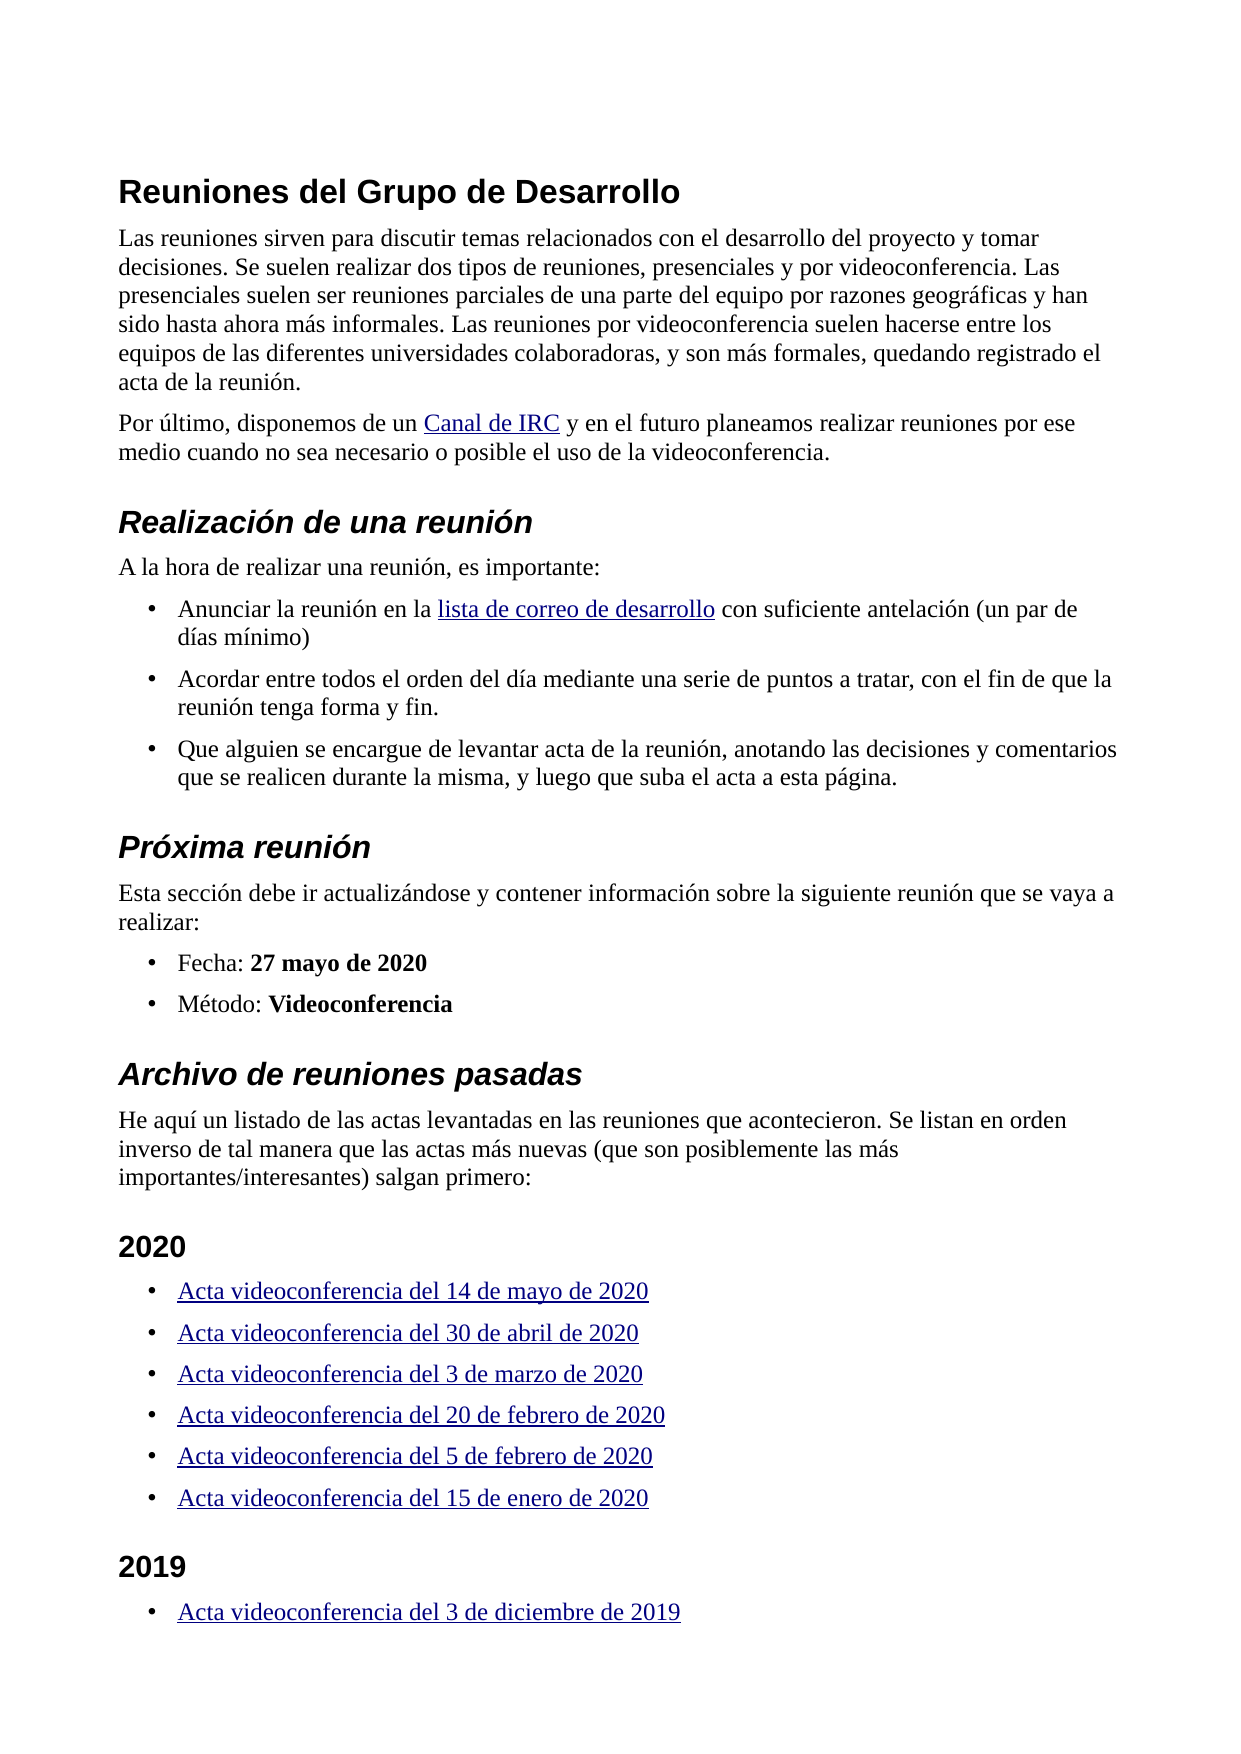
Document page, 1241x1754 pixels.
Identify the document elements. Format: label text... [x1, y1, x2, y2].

subtitle Realización de una reunión [118, 503, 1122, 540]
list Acta videoconferencia del 30 de abril de 2020 [148, 1318, 1122, 1346]
text Esta sección debe ir actualizándose y contener información sobre la siguiente reunión que se vaya a realizar: [118, 878, 1122, 936]
subtitle Archivo de reuniones pasadas [118, 1056, 1122, 1092]
list Anunciar la reunión en la lista de correo de desarrollo con suficiente antelación (un par de días mínimo) [148, 594, 1122, 651]
subtitle Próxima reunión [118, 829, 1122, 866]
list Acta videoconferencia del 3 de marzo de 2020 [148, 1359, 1122, 1388]
list Acta videoconferencia del 14 de mayo de 2020 [148, 1276, 1122, 1305]
subtitle Reuniones del Grupo de Desarrollo [118, 172, 1122, 211]
text Por último, disponemos de un Canal de IRC y en el futuro planeamos realizar reuniones por ese medio cuando no sea necesario o posible el uso de la videoconferencia. [118, 408, 1122, 466]
list Método: Videoconferencia [148, 989, 1122, 1018]
list Acta videoconferencia del 3 de diciembre de 2019 [148, 1597, 1122, 1626]
list Acta videoconferencia del 15 de enero de 2020 [148, 1483, 1122, 1511]
text He aquí un listado de las actas levantadas en las reuniones que acontecieron. Se listan en orden inverso de tal manera que las actas más nuevas (que son posiblemente las más importantes/interesantes) salgan primero: [118, 1105, 1122, 1191]
text Las reuniones sirven para discutir temas relacionados con el desarrollo del proyecto y tomar decisiones. Se suelen realizar dos tipos de reuniones, presenciales y por videoconferencia. Las presenciales suelen ser reuniones parciales de una parte del equipo por razones geográficas y han sido hasta ahora más informales. Las reuniones por videoconferencia suelen hacerse entre los equipos de las diferentes universidades colaboradoras, y son más formales, quedando registrado el acta de la reunión. [118, 223, 1122, 396]
list Acta videoconferencia del 5 de febrero de 2020 [148, 1441, 1122, 1470]
list Acta videoconferencia del 20 de febrero de 2020 [148, 1400, 1122, 1429]
list Que alguien se encargue de levantar acta de la reunión, anotando las decisiones y comentarios que se realicen durante la misma, y luego que suba el acta a esta página. [148, 734, 1122, 791]
text A la hora de realizar una reunión, es importante: [118, 552, 1122, 581]
list Acordar entre todos el orden del día mediante una serie de puntos a tratar, con el fin de que la reunión tenga forma y fin. [148, 664, 1122, 721]
subtitle 2019 [118, 1549, 1122, 1584]
list Fecha: 27 mayo de 2020 [148, 948, 1122, 977]
subtitle 2020 [118, 1229, 1122, 1264]
